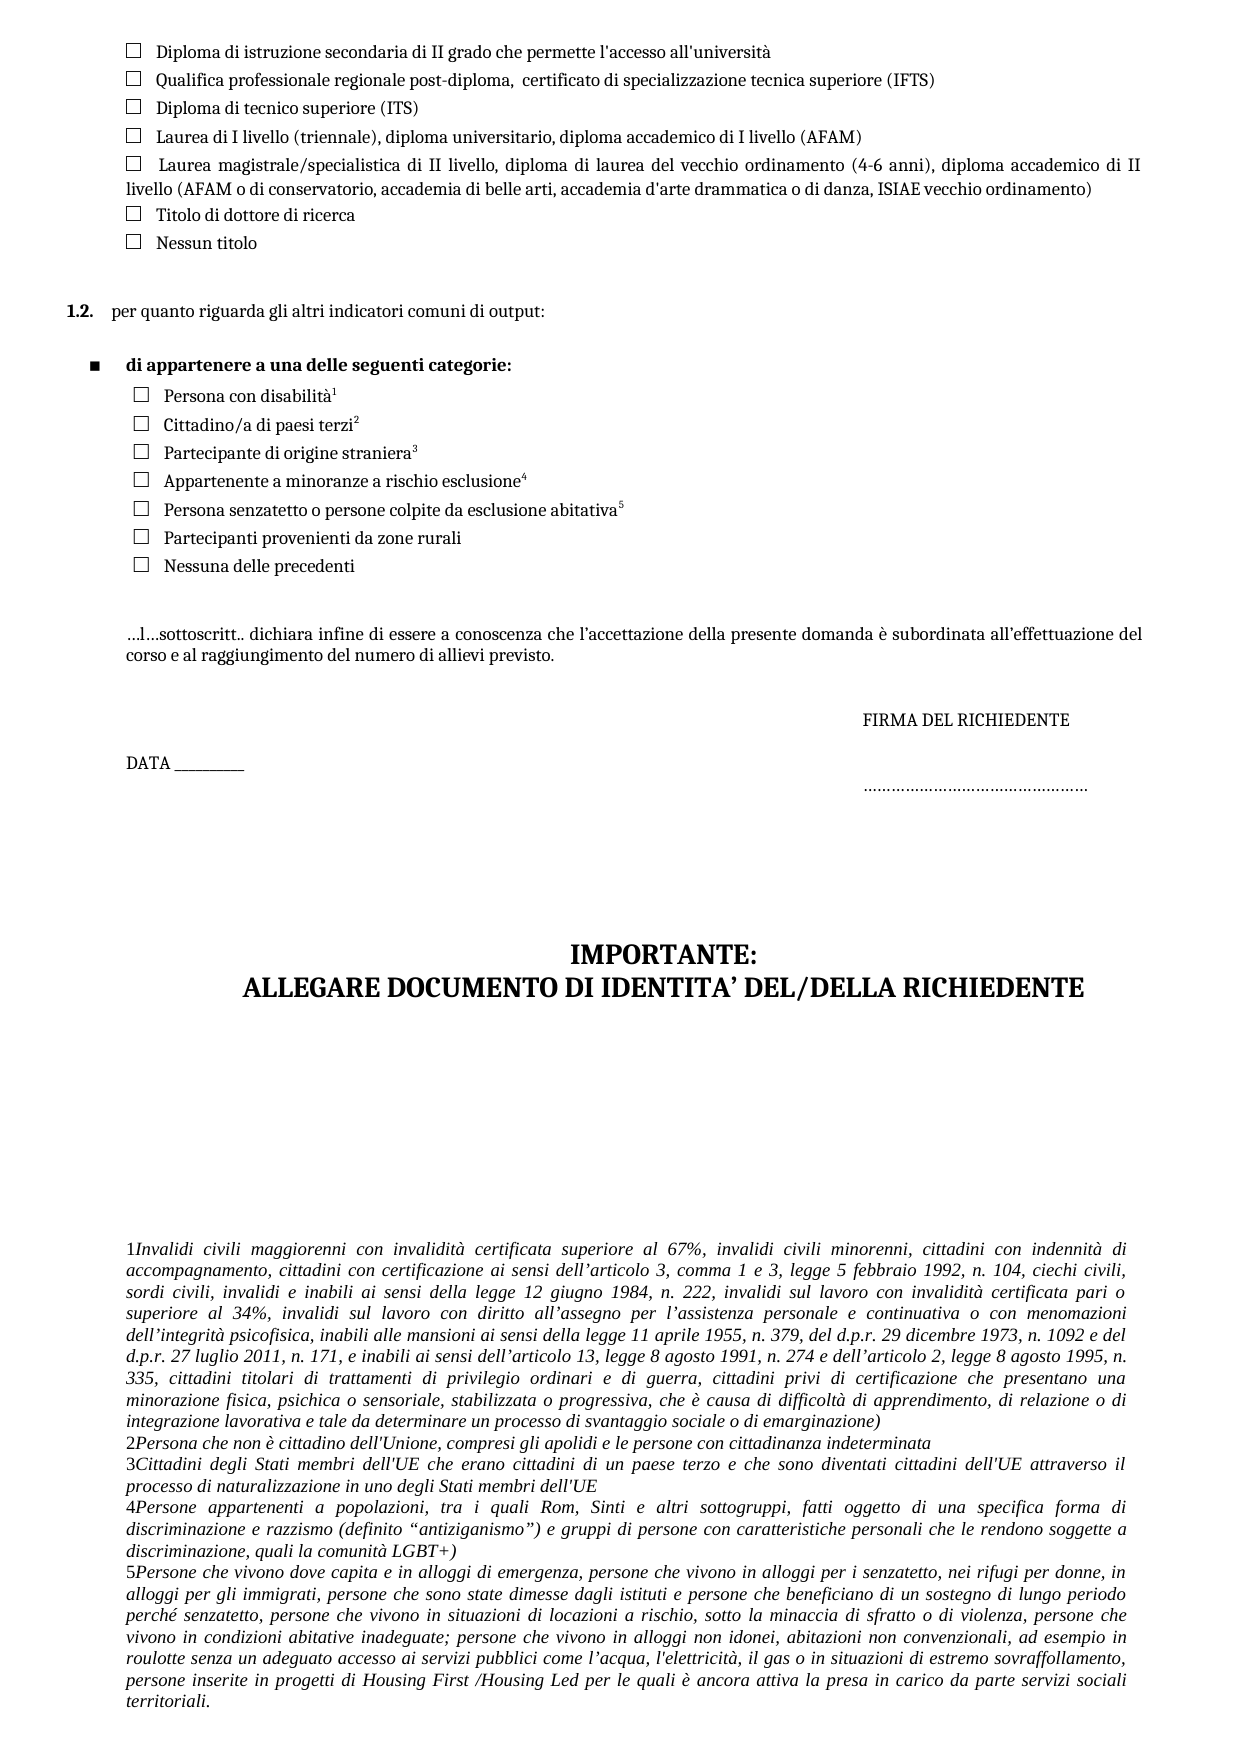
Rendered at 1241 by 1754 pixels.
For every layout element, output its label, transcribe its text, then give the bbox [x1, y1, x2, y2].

text Persone appartenenti a popolazioni, tra i quali Rom, Sinti e altri sottogruppi, fatti oggetto di una specifica forma di discriminazione e razzismo (definito “antiziganismo”) e gruppi di persone con caratteristiche personali che le rendono soggette a discriminazione, quali la comunità LGBT+) [126, 1496, 1130, 1561]
text Persona che non è cittadino dell'Unione, compresi gli apolidi e le persone con cittadinanza indeterminata [126, 1432, 1130, 1453]
text Invalidi civili maggiorenni con invalidità certificata superiore al 67%, invalidi civili minorenni, cittadini con indennità di accompagnamento, cittadini con certificazione ai sensi dell’articolo 3, comma 1 e 3, legge 5 febbraio 1992, n. 104, ciechi civili, sordi civili, invalidi e inabili ai sensi della legge 12 giugno 1984, n. 222, invalidi sul lavoro con invalidità certificata pari o superiore al 34%, invalidi sul lavoro con diritto all’assegno per l’assistenza personale e continuativa o con menomazioni dell’integrità psicofisica, inabili alle mansioni ai sensi della legge 11 aprile 1955, n. 379, del d.p.r. 29 dicembre 1973, n. 1092 e del d.p.r. 27 luglio 2011, n. 171, e inabili ai sensi dell’articolo 13, legge 8 agosto 1991, n. 274 e dell’articolo 2, legge 8 agosto 1995, n. 335, cittadini titolari di trattamenti di privilegio ordinari e di guerra, cittadini privi di certificazione che presentano una minorazione fisica, psichica o sensoriale, stabilizzata o progressiva, che è causa di difficoltà di apprendimento, di relazione o di integrazione lavorativa e tale da determinare un processo di svantaggio sociale o di emarginazione) [126, 1238, 1130, 1432]
list di appartenere a una delle seguenti categorie: [88, 343, 1142, 382]
text □ Titolo di dottore di ricerca [126, 200, 1142, 229]
text □ Appartenente a minoranze a rischio esclusione [134, 467, 1142, 495]
text □ Persona senzatetto o persone colpite da esclusione abitativa [134, 495, 1142, 523]
text □ Laurea magistrale/specialistica di II livello, diploma di laurea del vecchio ordinamento (4-6 anni), diploma accademico di II livello (AFAM o di conservatorio, accademia di belle arti, accademia d'arte drammatica o di danza, ISIAE vecchio ordinamento) [126, 151, 1142, 200]
text □ Nessuna delle precedenti [134, 552, 1142, 580]
text □ Qualifica professionale regionale post-diploma, certificato di specializzazione tecnica superiore (IFTS) [126, 66, 1142, 94]
text □ Nessun titolo [126, 229, 1142, 257]
text □ Diploma di istruzione secondaria di II grado che permette l'accesso all'università [126, 37, 1142, 66]
text □ Cittadino/a di paesi terzi [134, 410, 1142, 438]
text Persone che vivono dove capita e in alloggi di emergenza, persone che vivono in alloggi per i senzatetto, nei rifugi per donne, in alloggi per gli immigrati, persone che sono state dimesse dagli istituti e persone che beneficiano di un sostegno di lungo periodo perché senzatetto, persone che vivono in situazioni di locazioni a rischio, sotto la minaccia di sfratto o di violenza, persone che vivono in condizioni abitative inadeguate; persone che vivono in alloggi non idonei, abitazioni non convenzionali, ad esempio in roulotte senza un adeguato accesso ai servizi pubblici come l’acqua, l'elettricità, il gas o in situazioni di estremo sovraffollamento, persone inserite in progetti di Housing First /Housing Led per le quali è ancora attiva la presa in carico da parte servizi sociali territoriali. [126, 1561, 1130, 1712]
text □ Persona con disabilità [134, 382, 1142, 410]
text Cittadini degli Stati membri dell'UE che erano cittadini di un paese terzo e che sono diventati cittadini dell'UE attraverso il processo di naturalizzazione in uno degli Stati membri dell'UE [126, 1453, 1130, 1496]
text IMPORTANTE: [126, 938, 1201, 972]
text ALLEGARE DOCUMENTO DI IDENTITA’ DEL/DELLA RICHIEDENTE [126, 972, 1201, 1005]
text □ Partecipanti provenienti da zone rurali [134, 523, 1142, 552]
text □ Partecipante di origine straniera [134, 438, 1142, 467]
list per quanto riguarda gli altri indicatori comuni di output: [67, 300, 1142, 322]
text □ Diploma di tecnico superiore (ITS) [126, 94, 1142, 122]
text DATA __________ ………………………………………… [126, 753, 1145, 796]
text …l…sottoscritt.. dichiara infine di essere a conoscenza che l’accettazione della presente domanda è subordinata all’effettuazione del corso e al raggiungimento del numero di allievi previsto. [126, 623, 1145, 666]
text □ Laurea di I livello (triennale), diploma universitario, diploma accademico di I livello (AFAM) [126, 122, 1142, 151]
text FIRMA DEL RICHIEDENTE [126, 688, 1145, 731]
